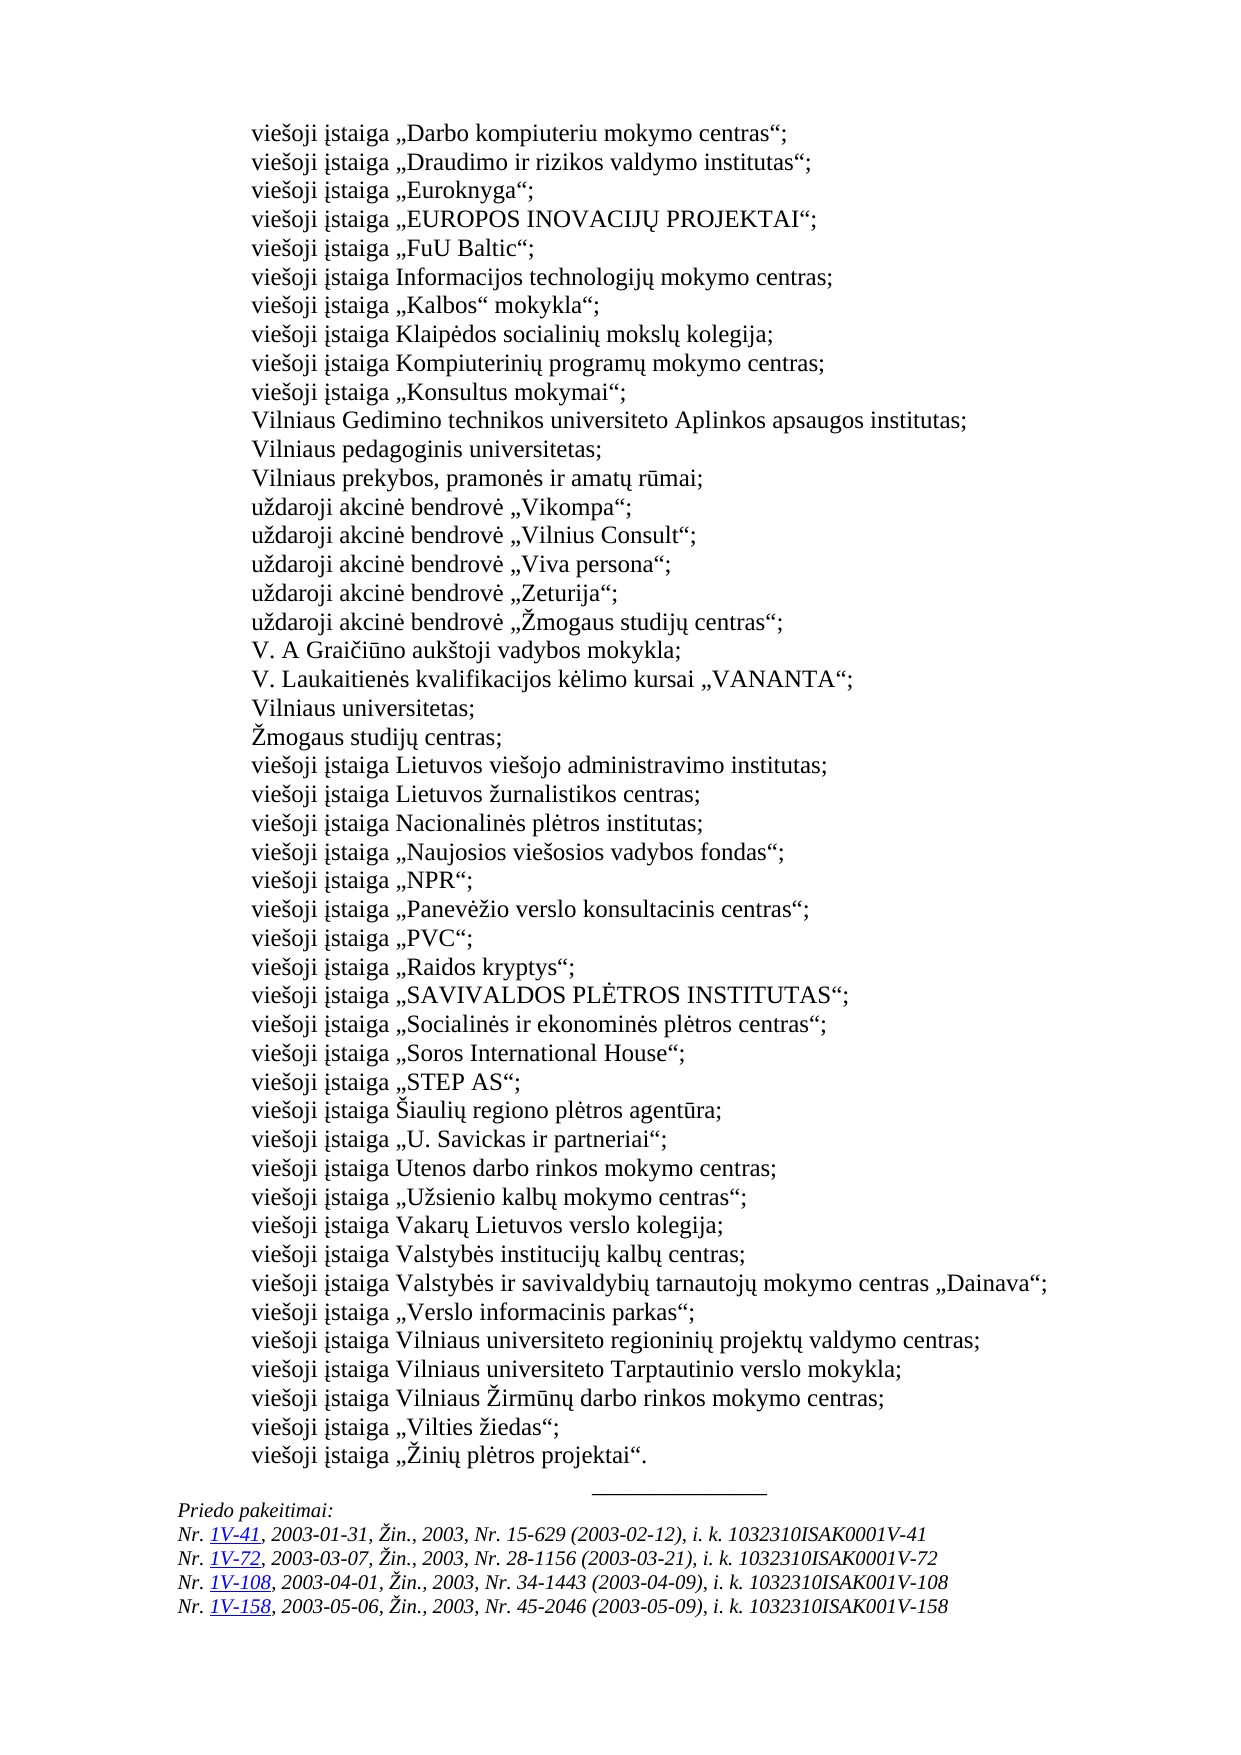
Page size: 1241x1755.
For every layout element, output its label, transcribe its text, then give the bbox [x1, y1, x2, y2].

text viešoji įstaiga „Konsultus mokymai“; [177, 377, 1181, 406]
text viešoji įstaiga „EUROPOS INOVACIJŲ PROJEKTAI“; [177, 204, 1181, 233]
text viešoji įstaiga „Raidos kryptys“; [177, 952, 1181, 981]
text Nr. 1V-158, 2003-05-06, Žin., 2003, Nr. 45-2046 (2003-05-09), i. k. 1032310ISAK001V-158 [177, 1594, 1181, 1618]
text viešoji įstaiga „Darbo kompiuteriu mokymo centras“; [177, 118, 1181, 147]
text Vilniaus prekybos, pramonės ir amatų rūmai; [177, 463, 1181, 492]
text viešoji įstaiga „Naujosios viešosios vadybos fondas“; [177, 837, 1181, 866]
text viešoji įstaiga Informacijos technologijų mokymo centras; [177, 262, 1181, 291]
text V. A Graičiūno aukštoji vadybos mokykla; [177, 636, 1181, 664]
text viešoji įstaiga „NPR“; [177, 866, 1181, 894]
text Nr. 1V-41, 2003-01-31, Žin., 2003, Nr. 15-629 (2003-02-12), i. k. 1032310ISAK0001V-41 [177, 1522, 1181, 1546]
text Nr. 1V-108, 2003-04-01, Žin., 2003, Nr. 34-1443 (2003-04-09), i. k. 1032310ISAK001V-108 [177, 1570, 1181, 1594]
text viešoji įstaiga „Euroknyga“; [177, 176, 1181, 204]
text viešoji įstaiga „Socialinės ir ekonominės plėtros centras“; [177, 1009, 1181, 1038]
text Priedo pakeitimai: [177, 1498, 1181, 1522]
text uždaroji akcinė bendrovė „Vilnius Consult“; [177, 521, 1181, 549]
text ______________ [177, 1469, 1181, 1498]
text viešoji įstaiga Vakarų Lietuvos verslo kolegija; [177, 1211, 1181, 1239]
text V. Laukaitienės kvalifikacijos kėlimo kursai „VANANTA“; [177, 664, 1181, 693]
text uždaroji akcinė bendrovė „Vikompa“; [177, 492, 1181, 521]
text viešoji įstaiga „Vilties žiedas“; [177, 1412, 1181, 1441]
text viešoji įstaiga Lietuvos viešojo administravimo institutas; [177, 751, 1181, 779]
text viešoji įstaiga „Užsienio kalbų mokymo centras“; [177, 1182, 1181, 1211]
text viešoji įstaiga Valstybės ir savivaldybių tarnautojų mokymo centras „Dainava“; [177, 1268, 1181, 1297]
text viešoji įstaiga Šiaulių regiono plėtros agentūra; [177, 1096, 1181, 1124]
text viešoji įstaiga „Verslo informacinis parkas“; [177, 1297, 1181, 1326]
text viešoji įstaiga Kompiuterinių programų mokymo centras; [177, 348, 1181, 377]
text Vilniaus Gedimino technikos universiteto Aplinkos apsaugos institutas; [177, 406, 1181, 434]
text Žmogaus studijų centras; [177, 722, 1181, 751]
text viešoji įstaiga Vilniaus Žirmūnų darbo rinkos mokymo centras; [177, 1383, 1181, 1412]
text viešoji įstaiga „Draudimo ir rizikos valdymo institutas“; [177, 147, 1181, 176]
text viešoji įstaiga Vilniaus universiteto Tarptautinio verslo mokykla; [177, 1354, 1181, 1383]
text uždaroji akcinė bendrovė „Zeturija“; [177, 578, 1181, 607]
text viešoji įstaiga Lietuvos žurnalistikos centras; [177, 779, 1181, 808]
text viešoji įstaiga „Žinių plėtros projektai“. [177, 1441, 1181, 1469]
text viešoji įstaiga „Kalbos“ mokykla“; [177, 291, 1181, 319]
text viešoji įstaiga „U. Savickas ir partneriai“; [177, 1124, 1181, 1153]
text viešoji įstaiga Klaipėdos socialinių mokslų kolegija; [177, 319, 1181, 348]
text uždaroji akcinė bendrovė „Viva persona“; [177, 549, 1181, 578]
text Vilniaus pedagoginis universitetas; [177, 434, 1181, 463]
text viešoji įstaiga Vilniaus universiteto regioninių projektų valdymo centras; [177, 1326, 1181, 1354]
text viešoji įstaiga Nacionalinės plėtros institutas; [177, 808, 1181, 837]
text uždaroji akcinė bendrovė „Žmogaus studijų centras“; [177, 607, 1181, 636]
text viešoji įstaiga „Soros International House“; [177, 1038, 1181, 1067]
text viešoji įstaiga „STEP AS“; [177, 1067, 1181, 1096]
text viešoji įstaiga „PVC“; [177, 923, 1181, 952]
text viešoji įstaiga Utenos darbo rinkos mokymo centras; [177, 1153, 1181, 1182]
text viešoji įstaiga „Panevėžio verslo konsultacinis centras“; [177, 894, 1181, 923]
text viešoji įstaiga Valstybės institucijų kalbų centras; [177, 1239, 1181, 1268]
text Vilniaus universitetas; [177, 693, 1181, 722]
text viešoji įstaiga „SAVIVALDOS PLĖTROS INSTITUTAS“; [177, 981, 1181, 1009]
text viešoji įstaiga „FuU Baltic“; [177, 233, 1181, 262]
text Nr. 1V-72, 2003-03-07, Žin., 2003, Nr. 28-1156 (2003-03-21), i. k. 1032310ISAK0001V-72 [177, 1546, 1181, 1570]
